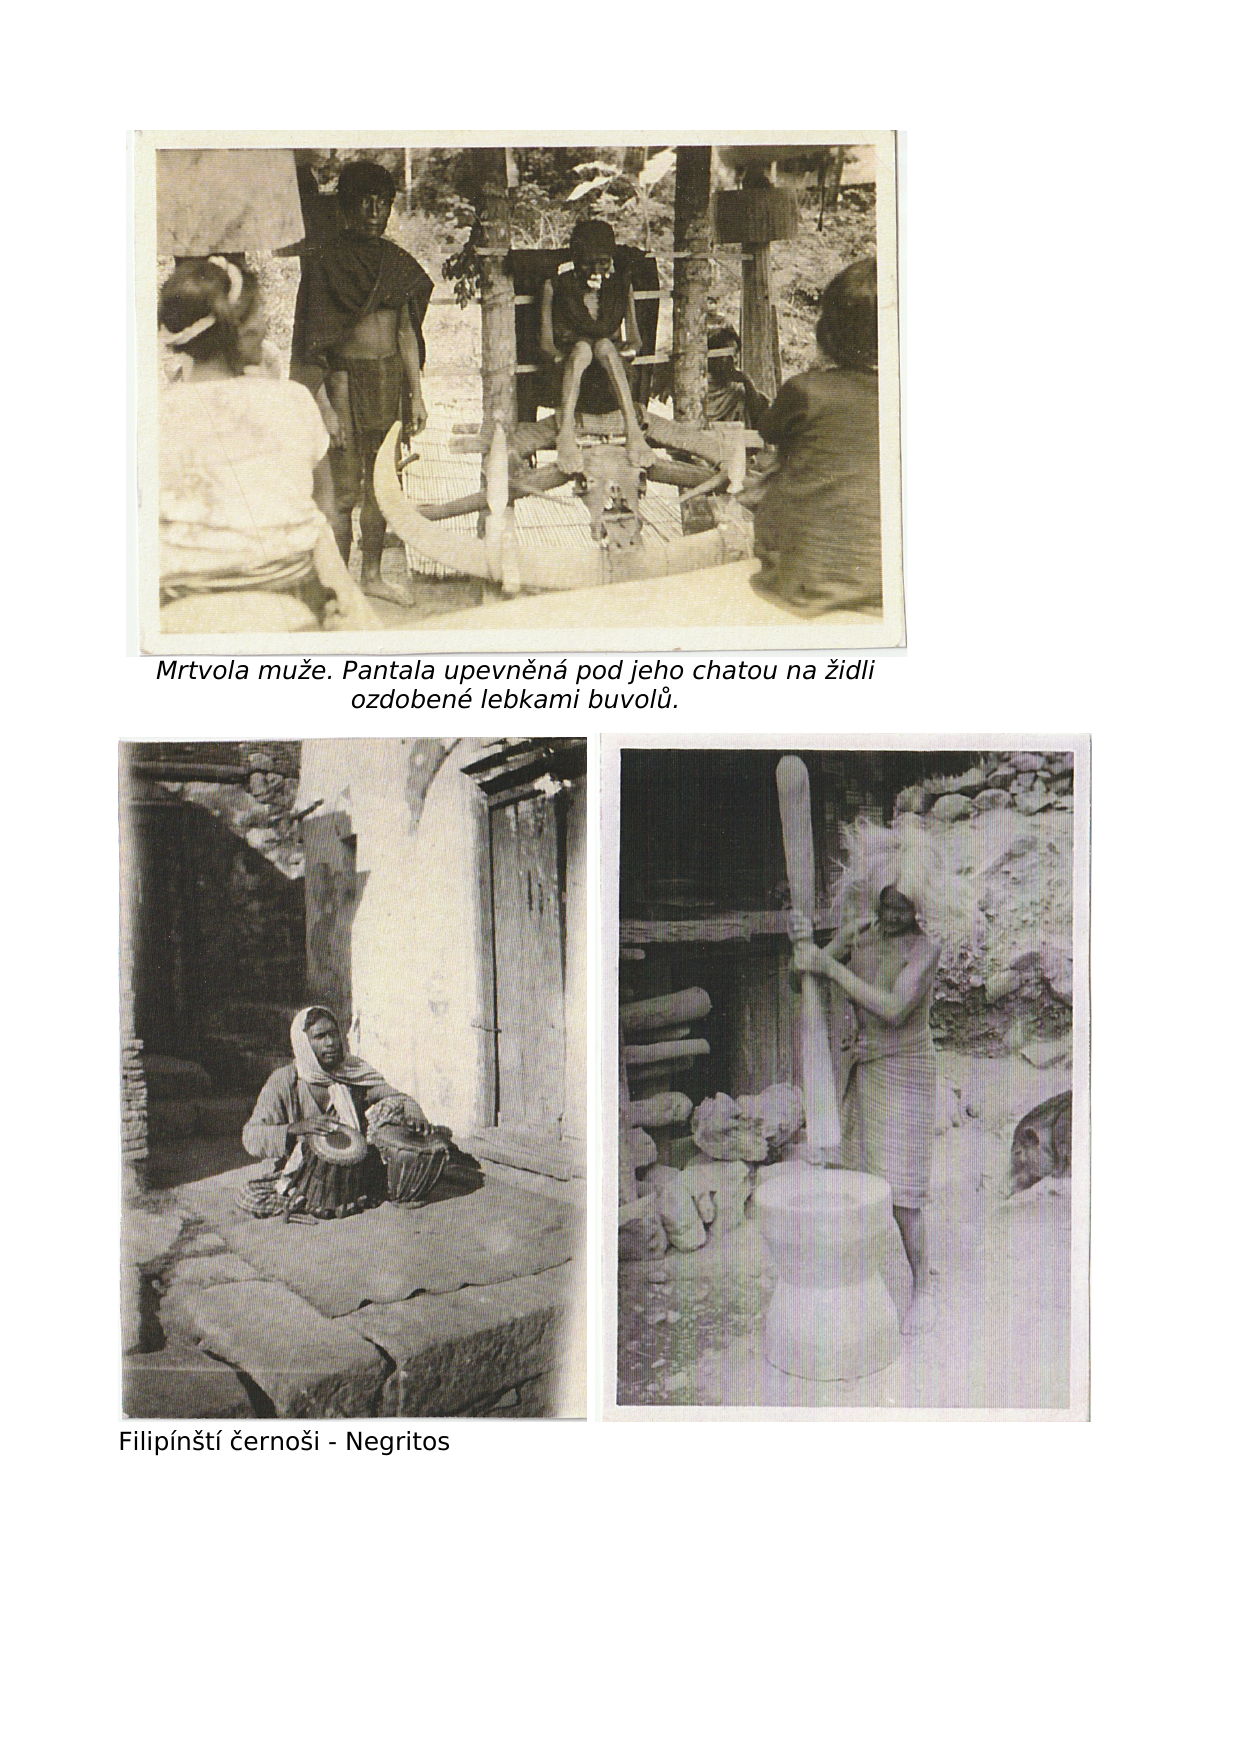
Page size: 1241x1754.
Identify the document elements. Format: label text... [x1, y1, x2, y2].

picture [126, 130, 908, 657]
text Filipínští černoši - Negritos [118, 733, 1122, 1456]
text [118, 118, 1122, 721]
picture [118, 737, 587, 1422]
text Mrtvola muže. Pantala upevněná pod jeho chatou na židli ozdobené lebkami buvolů. [126, 657, 907, 715]
picture [594, 733, 1092, 1422]
